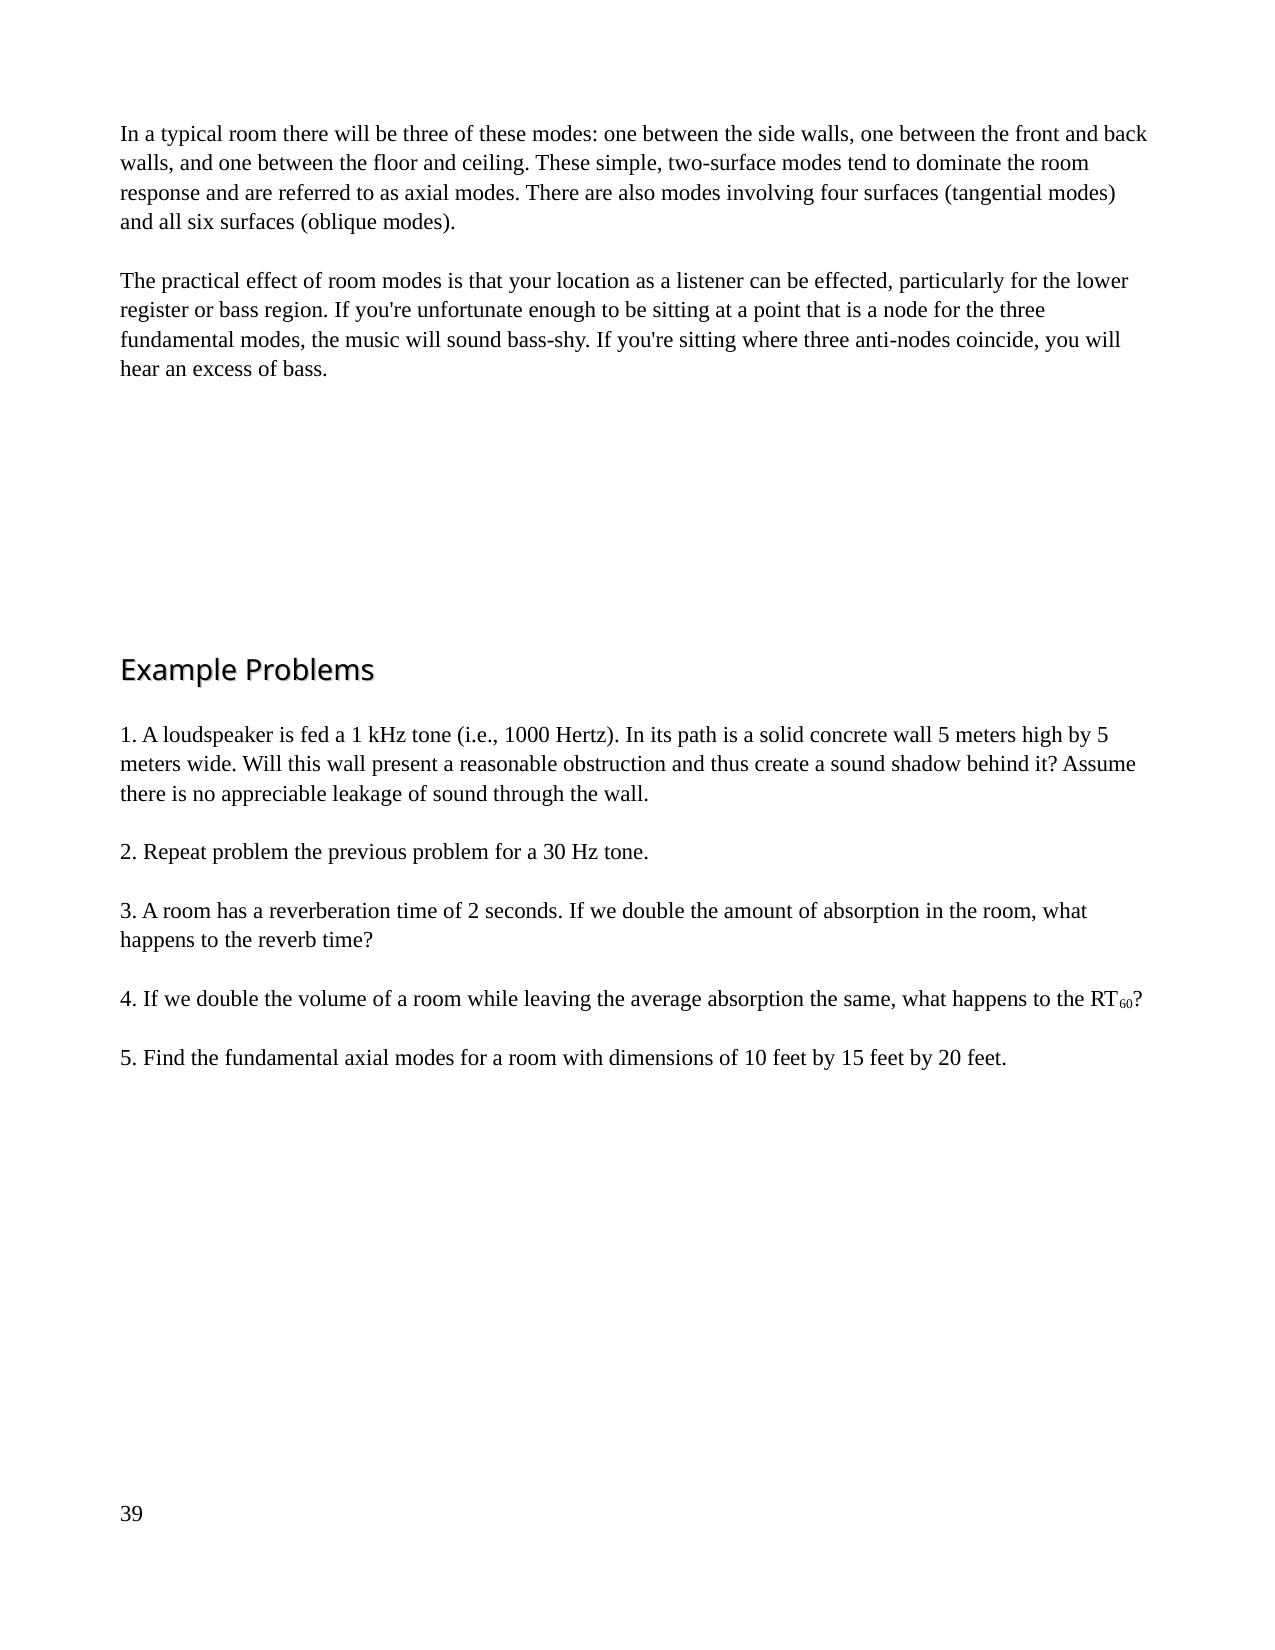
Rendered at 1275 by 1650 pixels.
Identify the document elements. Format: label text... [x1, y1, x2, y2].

subtitle Example Problems [120, 649, 1155, 688]
text 1. A loudspeaker is fed a 1 kHz tone (i.e., 1000 Hertz). In its path is a solid concrete wall 5 meters high by 5 meters wide. Will this wall present a reasonable obstruction and thus create a sound shadow behind it? Assume there is no appreciable leakage of sound through the wall. [120, 721, 1155, 806]
text In a typical room there will be three of these modes: one between the side walls, one between the front and back walls, and one between the floor and ceiling. These simple, two-surface modes tend to dominate the room response and are referred to as axial modes. There are also modes involving four surfaces (tangential modes) and all six surfaces (oblique modes). [120, 120, 1155, 234]
text 3. A room has a reverberation time of 2 seconds. If we double the amount of absorption in the room, what happens to the reverb time? [120, 897, 1155, 953]
text The practical effect of room modes is that your location as a listener can be effected, particularly for the lower register or bass region. If you're unfortunate enough to be sitting at a point that is a node for the three fundamental modes, the music will sound bass-shy. If you're sitting where three anti-nodes coincide, you will hear an excess of bass. [120, 267, 1155, 381]
text 4. If we double the volume of a room while leaving the average absorption the same, what happens to the RT60? [120, 985, 1155, 1012]
text 2. Repeat problem the previous problem for a 30 Hz tone. [120, 838, 1155, 865]
text 5. Find the fundamental axial modes for a room with dimensions of 10 feet by 15 feet by 20 feet. [120, 1044, 1155, 1070]
